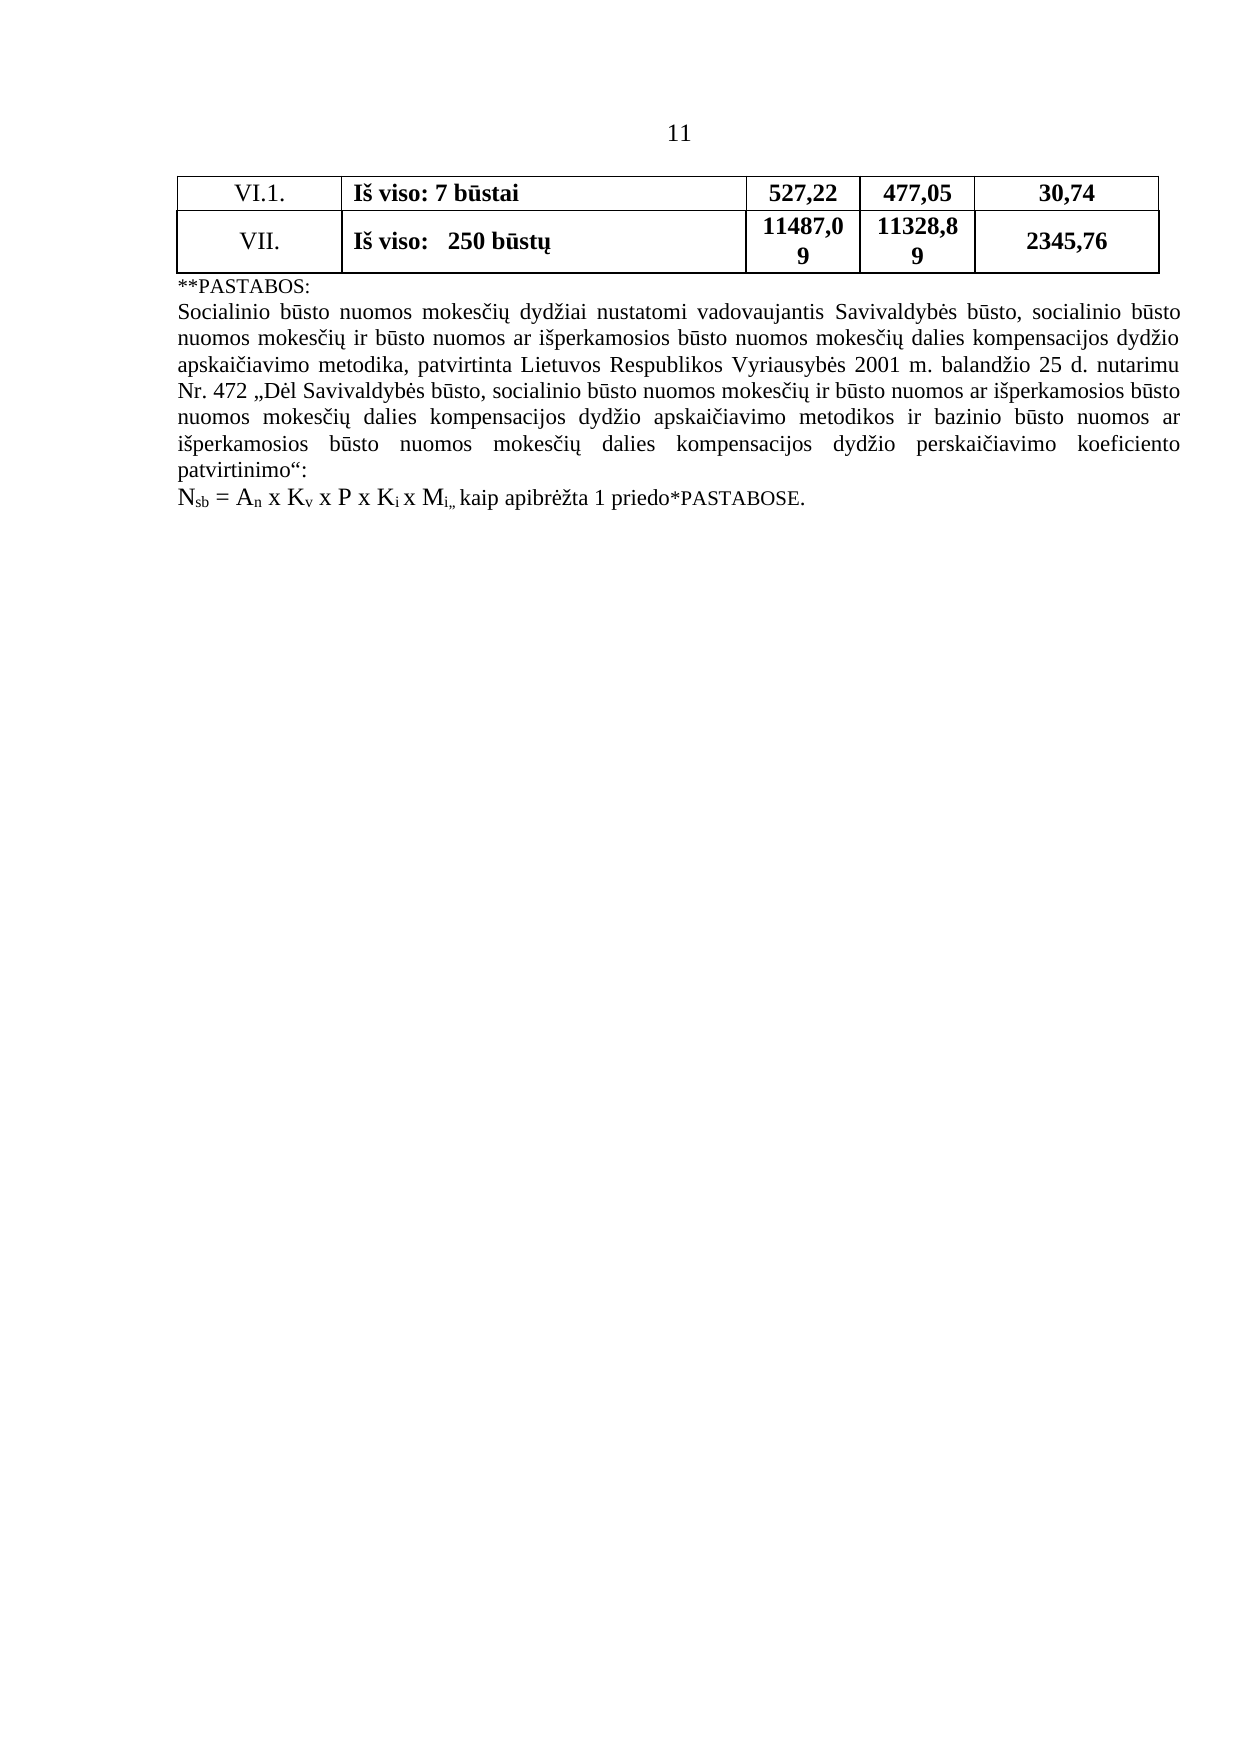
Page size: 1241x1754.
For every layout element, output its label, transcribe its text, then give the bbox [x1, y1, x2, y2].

table_cell [1160, 210, 1181, 272]
text Nsb = An x Kv x P x Ki x Mi„ kaip apibrėžta 1 priedo*PASTABOSE. [177, 482, 1181, 511]
table_cell 527,22 [747, 177, 859, 210]
table_cell 30,74 [975, 177, 1158, 210]
table_cell Iš viso: 7 būstai [342, 177, 746, 210]
table_cell 11328,89 [861, 211, 974, 272]
table_cell 11487,09 [747, 211, 859, 272]
table_cell 477,05 [861, 177, 974, 210]
table_cell 2345,76 [976, 211, 1158, 272]
table_cell VI.1. [178, 177, 341, 210]
table_cell VII. [178, 211, 341, 272]
text Socialinio būsto nuomos mokesčių dydžiai nustatomi vadovaujantis Savivaldybės būsto, socialinio būsto nuomos mokesčių ir būsto nuomos ar išperkamosios būsto nuomos mokesčių dalies kompensacijos dydžio apskaičiavimo metodika, patvirtinta Lietuvos Respublikos Vyriausybės 2001 m. balandžio 25 d. nutarimu Nr. 472 „Dėl Savivaldybės būsto, socialinio būsto nuomos mokesčių ir būsto nuomos ar išperkamosios būsto nuomos mokesčių dalies kompensacijos dydžio apskaičiavimo metodikos ir bazinio būsto nuomos ar išperkamosios būsto nuomos mokesčių dalies kompensacijos dydžio perskaičiavimo koeficiento patvirtinimo“: [177, 298, 1181, 482]
table_cell [1159, 176, 1181, 210]
table_cell Iš viso: 250 būstų [343, 211, 745, 272]
text **PASTABOS: [177, 274, 1181, 298]
